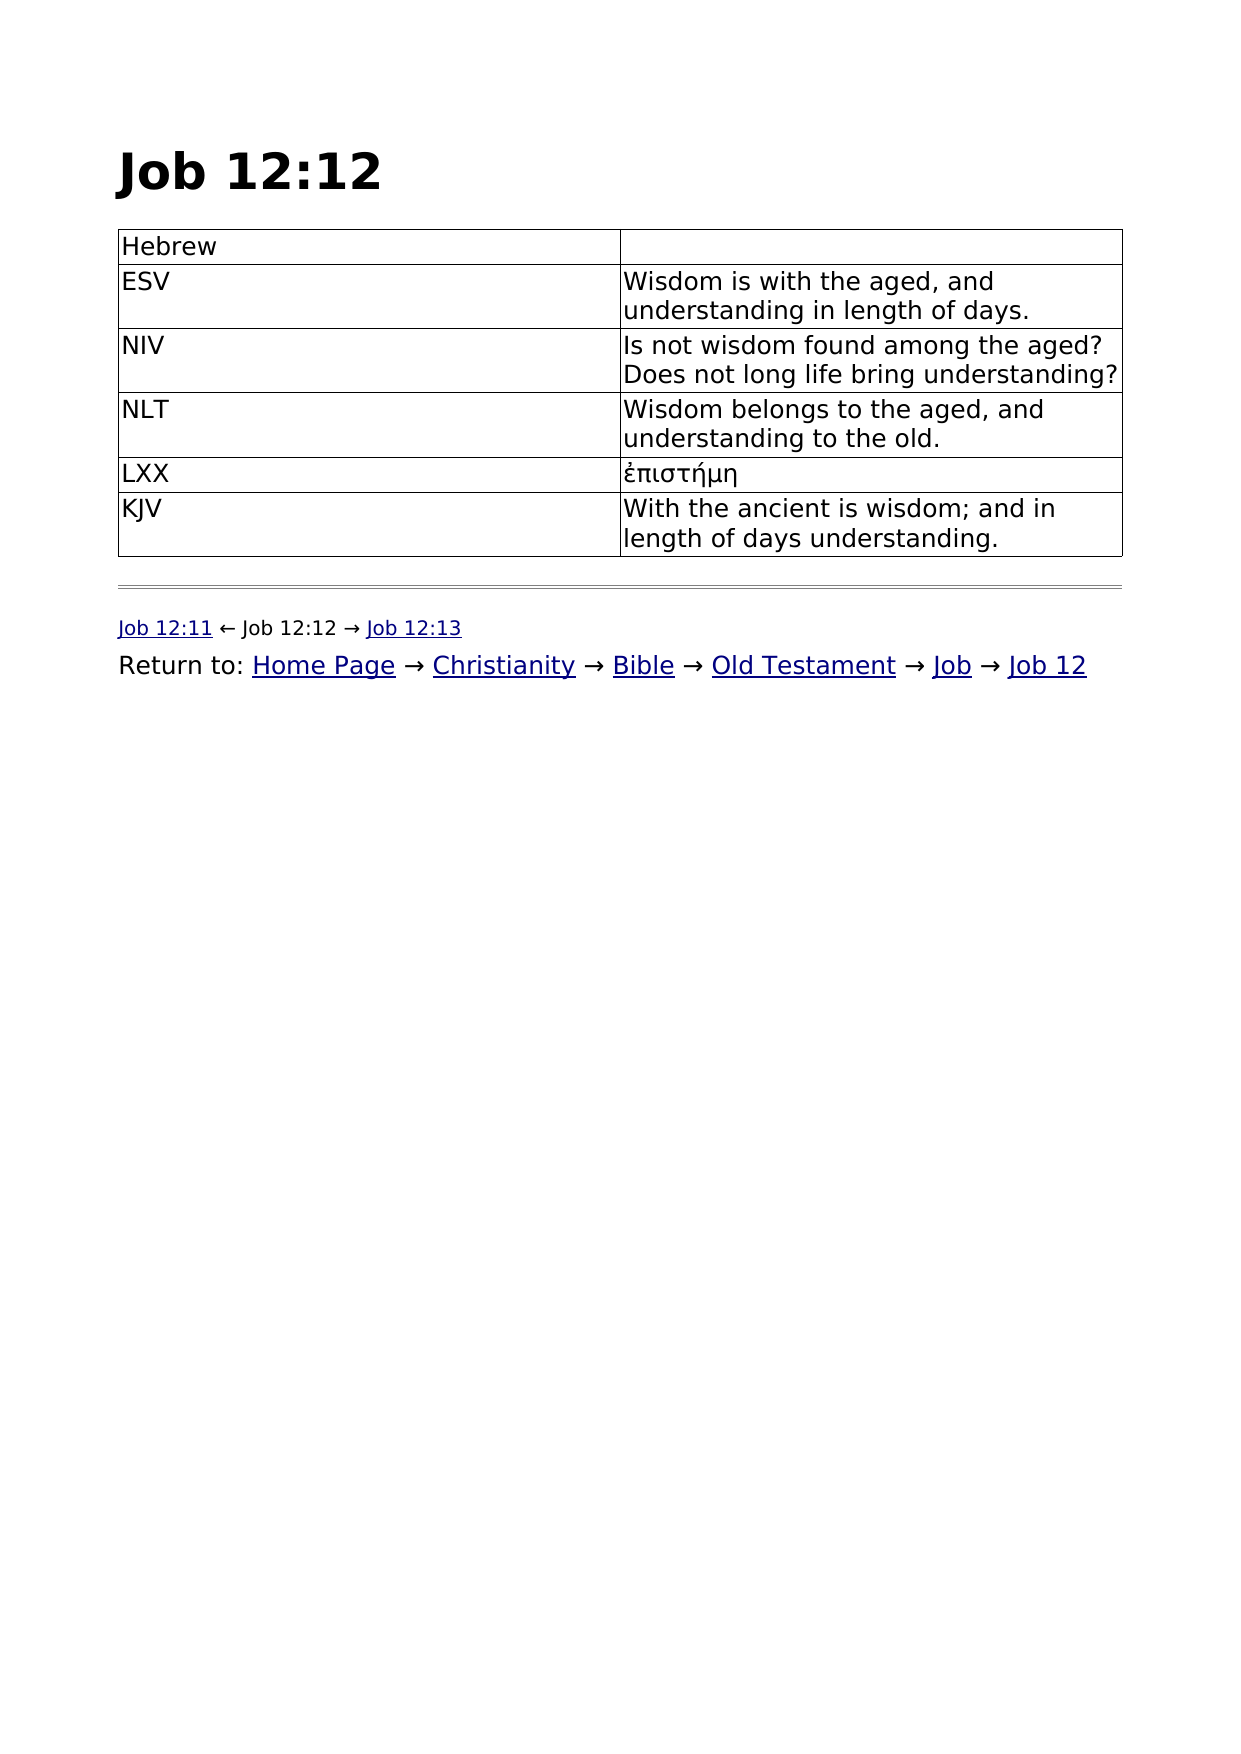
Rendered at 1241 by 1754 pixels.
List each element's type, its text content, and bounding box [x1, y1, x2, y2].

table_cell NIV [119, 329, 620, 392]
table_cell KJV [119, 493, 620, 556]
table_cell With the ancient is wisdom; and in length of days understanding. [621, 493, 1122, 556]
table_cell NLT [119, 393, 620, 457]
text Return to: Home Page → Christianity → Bible → Old Testament → Job → Job 12 [118, 651, 1122, 680]
table_cell ESV [119, 265, 620, 328]
table_header [621, 230, 1122, 264]
subtitle Job 12:12 [118, 143, 1122, 201]
table_cell Wisdom belongs to the aged, and understanding to the old. [621, 393, 1122, 457]
table_cell ἐπιστήμη [621, 458, 1122, 492]
table_cell LXX [119, 458, 620, 492]
text Job 12:11 ← Job 12:12 → Job 12:13 [118, 617, 1122, 651]
table_cell Is not wisdom found among the aged? Does not long life bring understanding? [621, 329, 1122, 392]
table_header Hebrew [119, 230, 620, 264]
table_cell Wisdom is with the aged, and understanding in length of days. [621, 265, 1122, 328]
